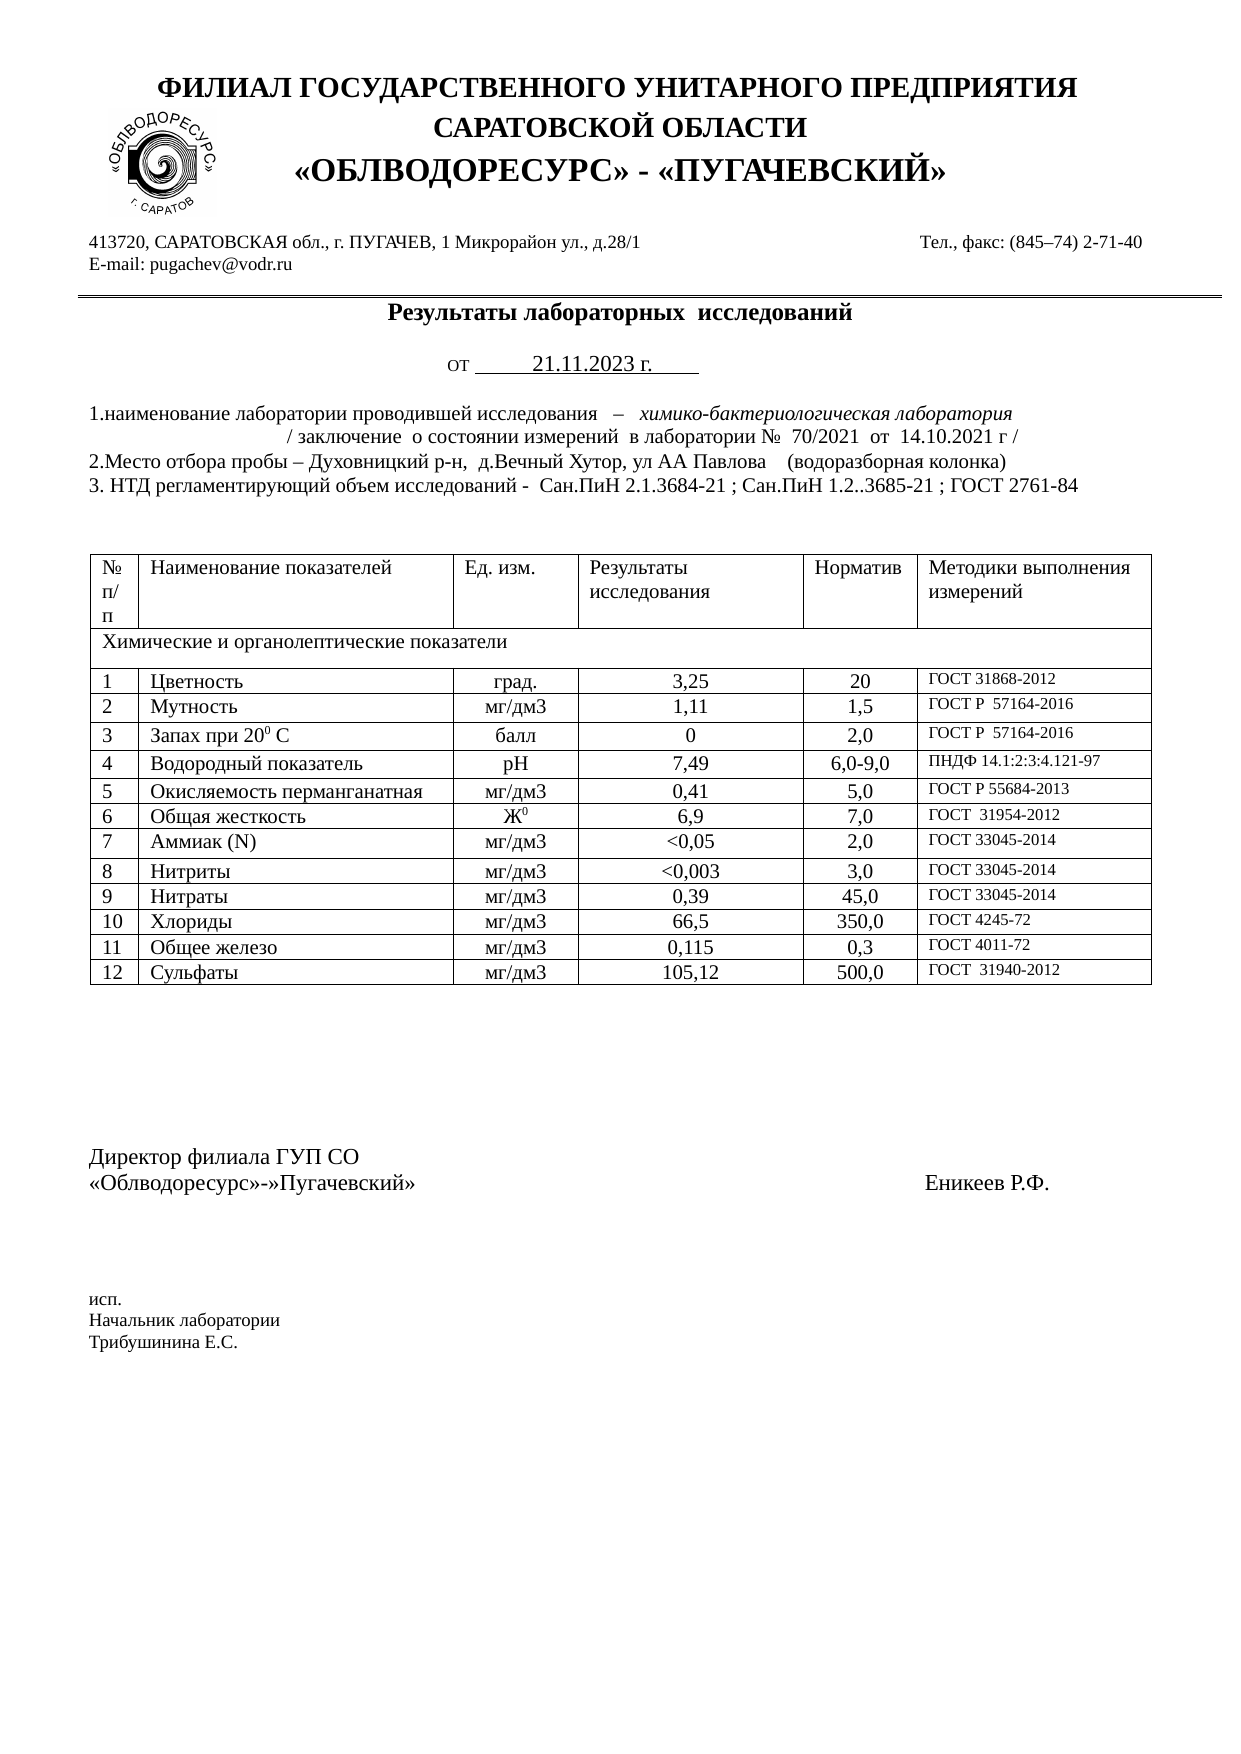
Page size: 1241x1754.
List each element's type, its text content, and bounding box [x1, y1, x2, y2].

table_cell 0,39 [579, 884, 803, 908]
table_cell Ж0 [454, 804, 578, 828]
table_cell Сульфаты [139, 960, 453, 984]
table_cell мг/дм3 [454, 829, 578, 858]
table_cell 5,0 [804, 779, 917, 803]
table_cell ГОСТ 31940-2012 [918, 960, 1151, 984]
table_cell ГОСТ Р 57164-2016 [918, 694, 1151, 722]
table_cell 3 [91, 723, 138, 750]
table_cell 0,3 [804, 935, 917, 959]
text исп. [89, 1288, 1151, 1309]
table_cell ПНДФ 14.1:2:3:4.121-97 [918, 751, 1151, 778]
table_header Ед. изм. [454, 555, 578, 627]
table_cell 1,5 [804, 694, 917, 722]
text 3. НТД регламентирующий объем исследований - Сан.ПиН 2.1.3684-21 ; Сан.ПиН 1.2..3685-21 ; ГОСТ 2761-84 [89, 473, 1151, 497]
table_header № п/п [91, 555, 138, 627]
table_cell балл [454, 723, 578, 750]
text Трибушинина Е.С. [89, 1331, 1151, 1352]
table_cell Тел., факс: (845–74) 2-71-40 [689, 231, 1222, 295]
table_cell 2 [91, 694, 138, 722]
table_cell ГОСТ 33045-2014 [918, 884, 1151, 908]
table_cell <0,003 [579, 859, 803, 883]
text Начальник лаборатории [89, 1309, 1151, 1331]
table_cell 7,0 [804, 804, 917, 828]
text 1.наименование лаборатории проводившей исследования – химико-бактериологическая лаборатория [89, 400, 1151, 424]
table_cell 1 [91, 669, 138, 693]
text 2.Место отбора пробы – Духовницкий р-н, д.Вечный Хутор, ул АА Павлова (водоразборная колонка) [89, 448, 1151, 473]
table_cell Водородный показатель [139, 751, 453, 778]
table_cell ГОСТ Р 57164-2016 [918, 723, 1151, 750]
table_cell 3,0 [804, 859, 917, 883]
table_cell град. [454, 669, 578, 693]
table_cell ГОСТ 33045-2014 [918, 829, 1151, 858]
table_header Норматив [804, 555, 917, 627]
table_cell 7,49 [579, 751, 803, 778]
text ФИЛИАЛ ГОСУДАРСТВЕННОГО УНИТАРНОГО ПРЕДПРИЯТИЯ [89, 70, 1151, 103]
table_cell 350,0 [804, 910, 917, 933]
table_cell мг/дм3 [454, 935, 578, 959]
table_cell мг/дм3 [454, 779, 578, 803]
table_cell 11 [91, 935, 138, 959]
text [89, 110, 107, 143]
table_cell 66,5 [579, 910, 803, 933]
table_cell Мутность [139, 694, 453, 722]
table_cell 12 [91, 960, 138, 984]
table_cell 10 [91, 910, 138, 933]
table_cell 4 [91, 751, 138, 778]
table_cell 8 [91, 859, 138, 883]
table_cell Запах при 200 С [139, 723, 453, 750]
table_cell 1,11 [579, 694, 803, 722]
text САРАТОВСКОЙ ОБЛАСТИ [218, 110, 1151, 143]
table_cell 105,12 [579, 960, 803, 984]
table_cell Общая жесткость [139, 804, 453, 828]
table_cell мг/дм3 [454, 884, 578, 908]
table_cell Нитриты [139, 859, 453, 883]
table_cell ГОСТ 31868-2012 [918, 669, 1151, 693]
table_cell мг/дм3 [454, 694, 578, 722]
table_cell 413720, САРАТОВСКАЯ обл., г. ПУГАЧЕВ, 1 Микрорайон ул., д.28/1 E-mail: pugachev@vodr.ru [78, 231, 689, 295]
table_cell 6,0-9,0 [804, 751, 917, 778]
text Директор филиала ГУП СО [89, 1143, 1151, 1169]
table_header [78, 189, 405, 231]
table_cell 0,41 [579, 779, 803, 803]
table_header Наименование показателей [139, 555, 453, 627]
table_cell ГОСТ 33045-2014 [918, 859, 1151, 883]
text / заключение о состоянии измерений в лаборатории № 70/2021 от 14.10.2021 г / [89, 424, 1151, 448]
table_cell ГОСТ 4011-72 [918, 935, 1151, 959]
table_cell мг/дм3 [454, 859, 578, 883]
table_cell Химические и органолептические показатели [91, 629, 1151, 667]
table_cell <0,05 [579, 829, 803, 858]
table_cell 5 [91, 779, 138, 803]
table_cell 2,0 [804, 723, 917, 750]
text ОТ 21.11.2023 г. [89, 350, 1151, 376]
table_header [405, 189, 1222, 231]
table_cell Цветность [139, 669, 453, 693]
table_cell Нитраты [139, 884, 453, 908]
table_cell Аммиак (N) [139, 829, 453, 858]
text [89, 150, 107, 188]
table_cell Хлориды [139, 910, 453, 933]
table_cell Окисляемость перманганатная [139, 779, 453, 803]
table_cell 6 [91, 804, 138, 828]
table_header Результаты исследования [579, 555, 803, 627]
text «облводоРЕСУРС» - «ПУГАЧЕВСКИЙ» [218, 150, 1151, 188]
table_cell 9 [91, 884, 138, 908]
picture [108, 108, 217, 217]
table_cell 20 [804, 669, 917, 693]
table_cell ГОСТ 4245-72 [918, 910, 1151, 933]
table_cell 7 [91, 829, 138, 858]
text Результаты лабораторных исследований [89, 298, 1151, 326]
table_cell ГОСТ Р 55684-2013 [918, 779, 1151, 803]
table_cell мг/дм3 [454, 960, 578, 984]
table_cell 3,25 [579, 669, 803, 693]
table_cell рН [454, 751, 578, 778]
table_cell 500,0 [804, 960, 917, 984]
table_cell Общее железо [139, 935, 453, 959]
table_header Методики выполнения измерений [918, 555, 1151, 627]
table_cell ГОСТ 31954-2012 [918, 804, 1151, 828]
table_cell 45,0 [804, 884, 917, 908]
table_cell мг/дм3 [454, 910, 578, 933]
text «Облводоресурс»-»Пугачевский» Еникеев Р.Ф. [89, 1169, 1151, 1196]
table_cell 0,115 [579, 935, 803, 959]
table_cell 6,9 [579, 804, 803, 828]
table_cell 0 [579, 723, 803, 750]
table_cell 2,0 [804, 829, 917, 858]
